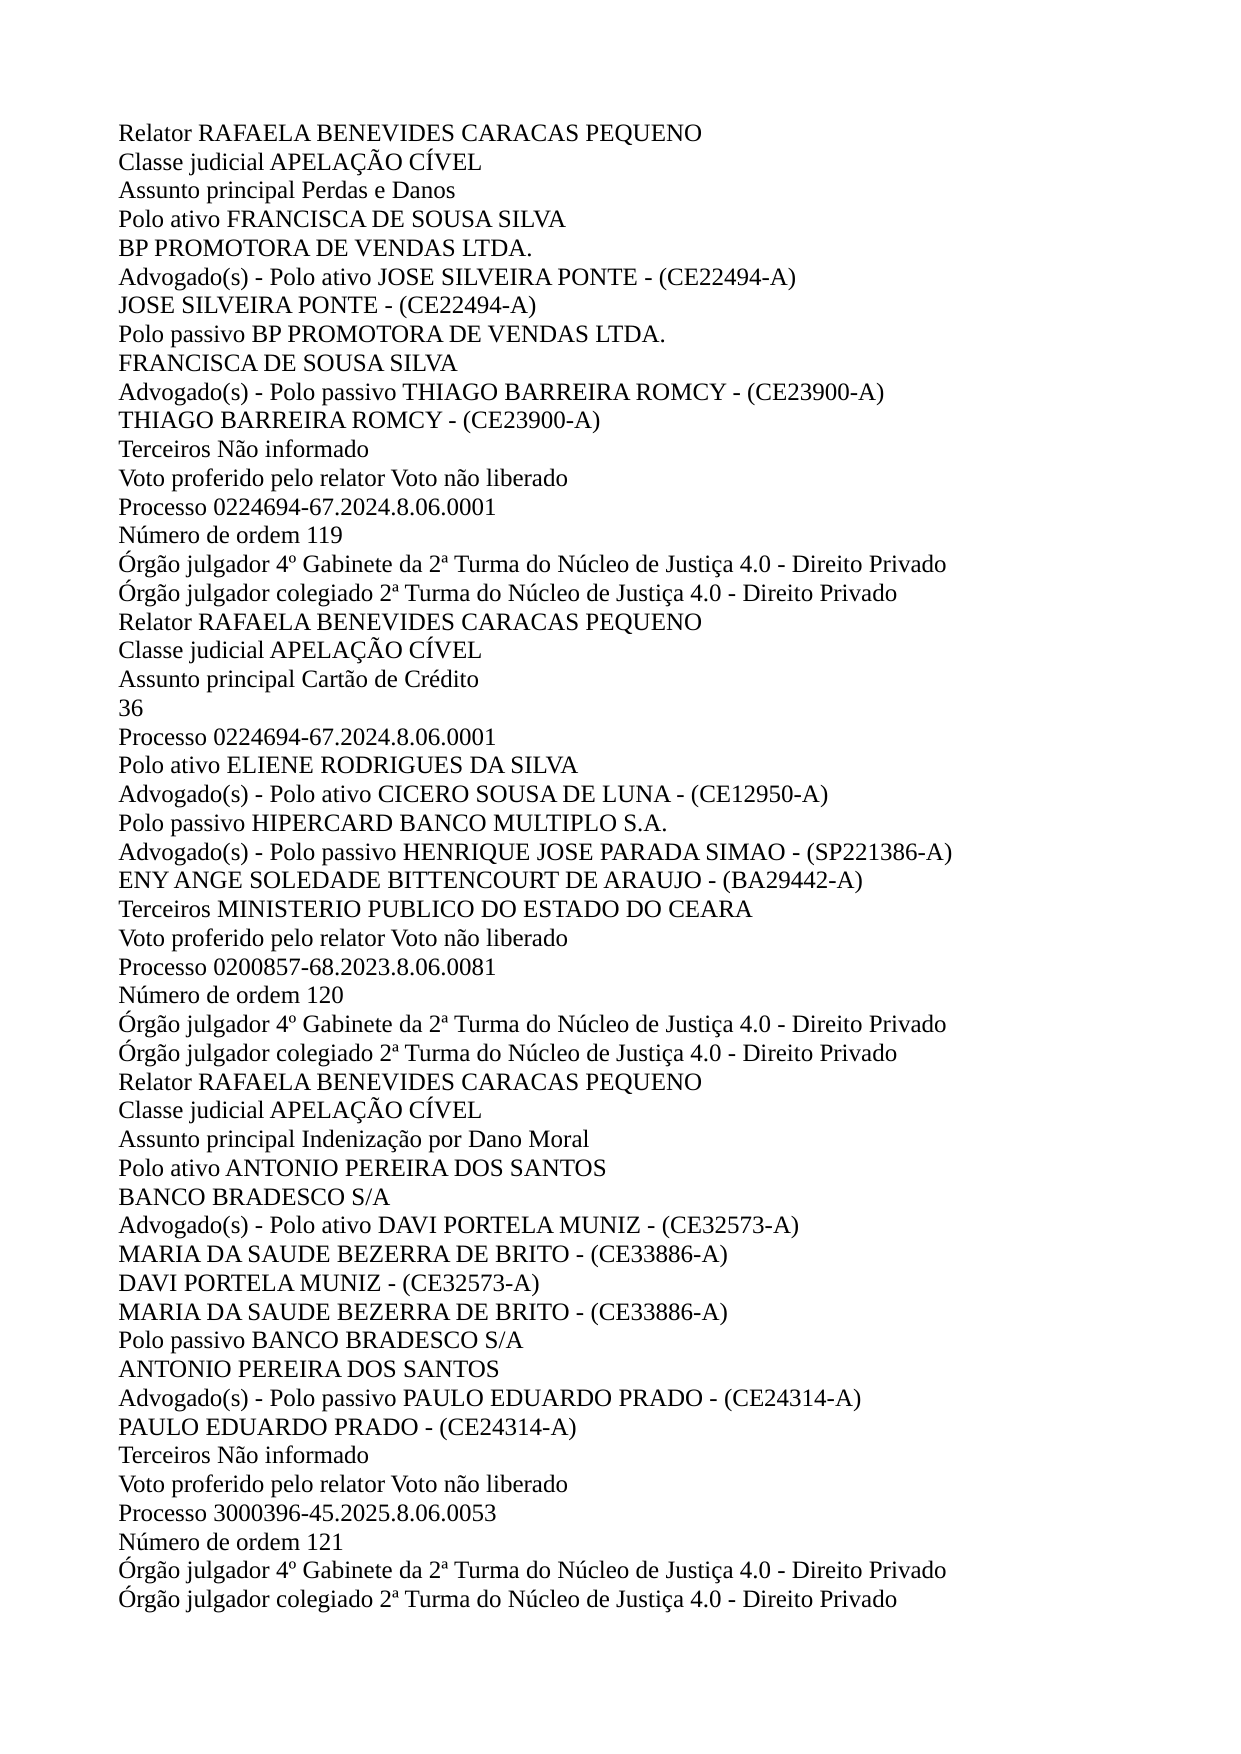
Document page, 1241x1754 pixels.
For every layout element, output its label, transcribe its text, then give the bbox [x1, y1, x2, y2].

text Voto proferido pelo relator Voto não liberado [118, 1469, 1122, 1498]
text Polo passivo BANCO BRADESCO S/A [118, 1326, 1122, 1354]
text Número de ordem 120 [118, 981, 1122, 1009]
text Advogado(s) - Polo ativo JOSE SILVEIRA PONTE - (CE22494-A) [118, 262, 1122, 291]
text Número de ordem 121 [118, 1527, 1122, 1556]
text Assunto principal Perdas e Danos [118, 176, 1122, 204]
text Número de ordem 119 [118, 521, 1122, 549]
text Relator RAFAELA BENEVIDES CARACAS PEQUENO [118, 1067, 1122, 1096]
text ANTONIO PEREIRA DOS SANTOS [118, 1354, 1122, 1383]
text Terceiros MINISTERIO PUBLICO DO ESTADO DO CEARA [118, 894, 1122, 923]
text MARIA DA SAUDE BEZERRA DE BRITO - (CE33886-A) [118, 1239, 1122, 1268]
text Classe judicial APELAÇÃO CÍVEL [118, 636, 1122, 664]
text BANCO BRADESCO S/A [118, 1182, 1122, 1211]
text Relator RAFAELA BENEVIDES CARACAS PEQUENO [118, 118, 1122, 147]
text ENY ANGE SOLEDADE BITTENCOURT DE ARAUJO - (BA29442-A) [118, 866, 1122, 894]
text Processo 0200857-68.2023.8.06.0081 [118, 952, 1122, 981]
text Polo ativo ELIENE RODRIGUES DA SILVA [118, 751, 1122, 779]
text Processo 3000396-45.2025.8.06.0053 [118, 1498, 1122, 1527]
text Voto proferido pelo relator Voto não liberado [118, 463, 1122, 492]
text 36 [118, 693, 1122, 722]
text Assunto principal Cartão de Crédito [118, 664, 1122, 693]
text Órgão julgador colegiado 2ª Turma do Núcleo de Justiça 4.0 - Direito Privado [118, 1038, 1122, 1067]
text Advogado(s) - Polo ativo CICERO SOUSA DE LUNA - (CE12950-A) [118, 779, 1122, 808]
text Advogado(s) - Polo passivo HENRIQUE JOSE PARADA SIMAO - (SP221386-A) [118, 837, 1122, 866]
text Terceiros Não informado [118, 1441, 1122, 1469]
text Advogado(s) - Polo passivo PAULO EDUARDO PRADO - (CE24314-A) [118, 1383, 1122, 1412]
text Terceiros Não informado [118, 434, 1122, 463]
text Advogado(s) - Polo passivo THIAGO BARREIRA ROMCY - (CE23900-A) [118, 377, 1122, 406]
text JOSE SILVEIRA PONTE - (CE22494-A) [118, 291, 1122, 319]
text THIAGO BARREIRA ROMCY - (CE23900-A) [118, 406, 1122, 434]
text DAVI PORTELA MUNIZ - (CE32573-A) [118, 1268, 1122, 1297]
text Polo ativo ANTONIO PEREIRA DOS SANTOS [118, 1153, 1122, 1182]
text Processo 0224694-67.2024.8.06.0001 [118, 722, 1122, 751]
text Classe judicial APELAÇÃO CÍVEL [118, 1096, 1122, 1124]
text Relator RAFAELA BENEVIDES CARACAS PEQUENO [118, 607, 1122, 636]
text PAULO EDUARDO PRADO - (CE24314-A) [118, 1412, 1122, 1441]
text Assunto principal Indenização por Dano Moral [118, 1124, 1122, 1153]
text Órgão julgador 4º Gabinete da 2ª Turma do Núcleo de Justiça 4.0 - Direito Privado [118, 1009, 1122, 1038]
text Polo passivo HIPERCARD BANCO MULTIPLO S.A. [118, 808, 1122, 837]
text MARIA DA SAUDE BEZERRA DE BRITO - (CE33886-A) [118, 1297, 1122, 1326]
text Classe judicial APELAÇÃO CÍVEL [118, 147, 1122, 176]
text Processo 0224694-67.2024.8.06.0001 [118, 492, 1122, 521]
text Advogado(s) - Polo ativo DAVI PORTELA MUNIZ - (CE32573-A) [118, 1211, 1122, 1239]
text Polo passivo BP PROMOTORA DE VENDAS LTDA. [118, 319, 1122, 348]
text FRANCISCA DE SOUSA SILVA [118, 348, 1122, 377]
text Órgão julgador colegiado 2ª Turma do Núcleo de Justiça 4.0 - Direito Privado [118, 578, 1122, 607]
text Órgão julgador colegiado 2ª Turma do Núcleo de Justiça 4.0 - Direito Privado [118, 1584, 1122, 1613]
text Órgão julgador 4º Gabinete da 2ª Turma do Núcleo de Justiça 4.0 - Direito Privado [118, 1556, 1122, 1584]
text Voto proferido pelo relator Voto não liberado [118, 923, 1122, 952]
text Órgão julgador 4º Gabinete da 2ª Turma do Núcleo de Justiça 4.0 - Direito Privado [118, 549, 1122, 578]
text BP PROMOTORA DE VENDAS LTDA. [118, 233, 1122, 262]
text Polo ativo FRANCISCA DE SOUSA SILVA [118, 204, 1122, 233]
